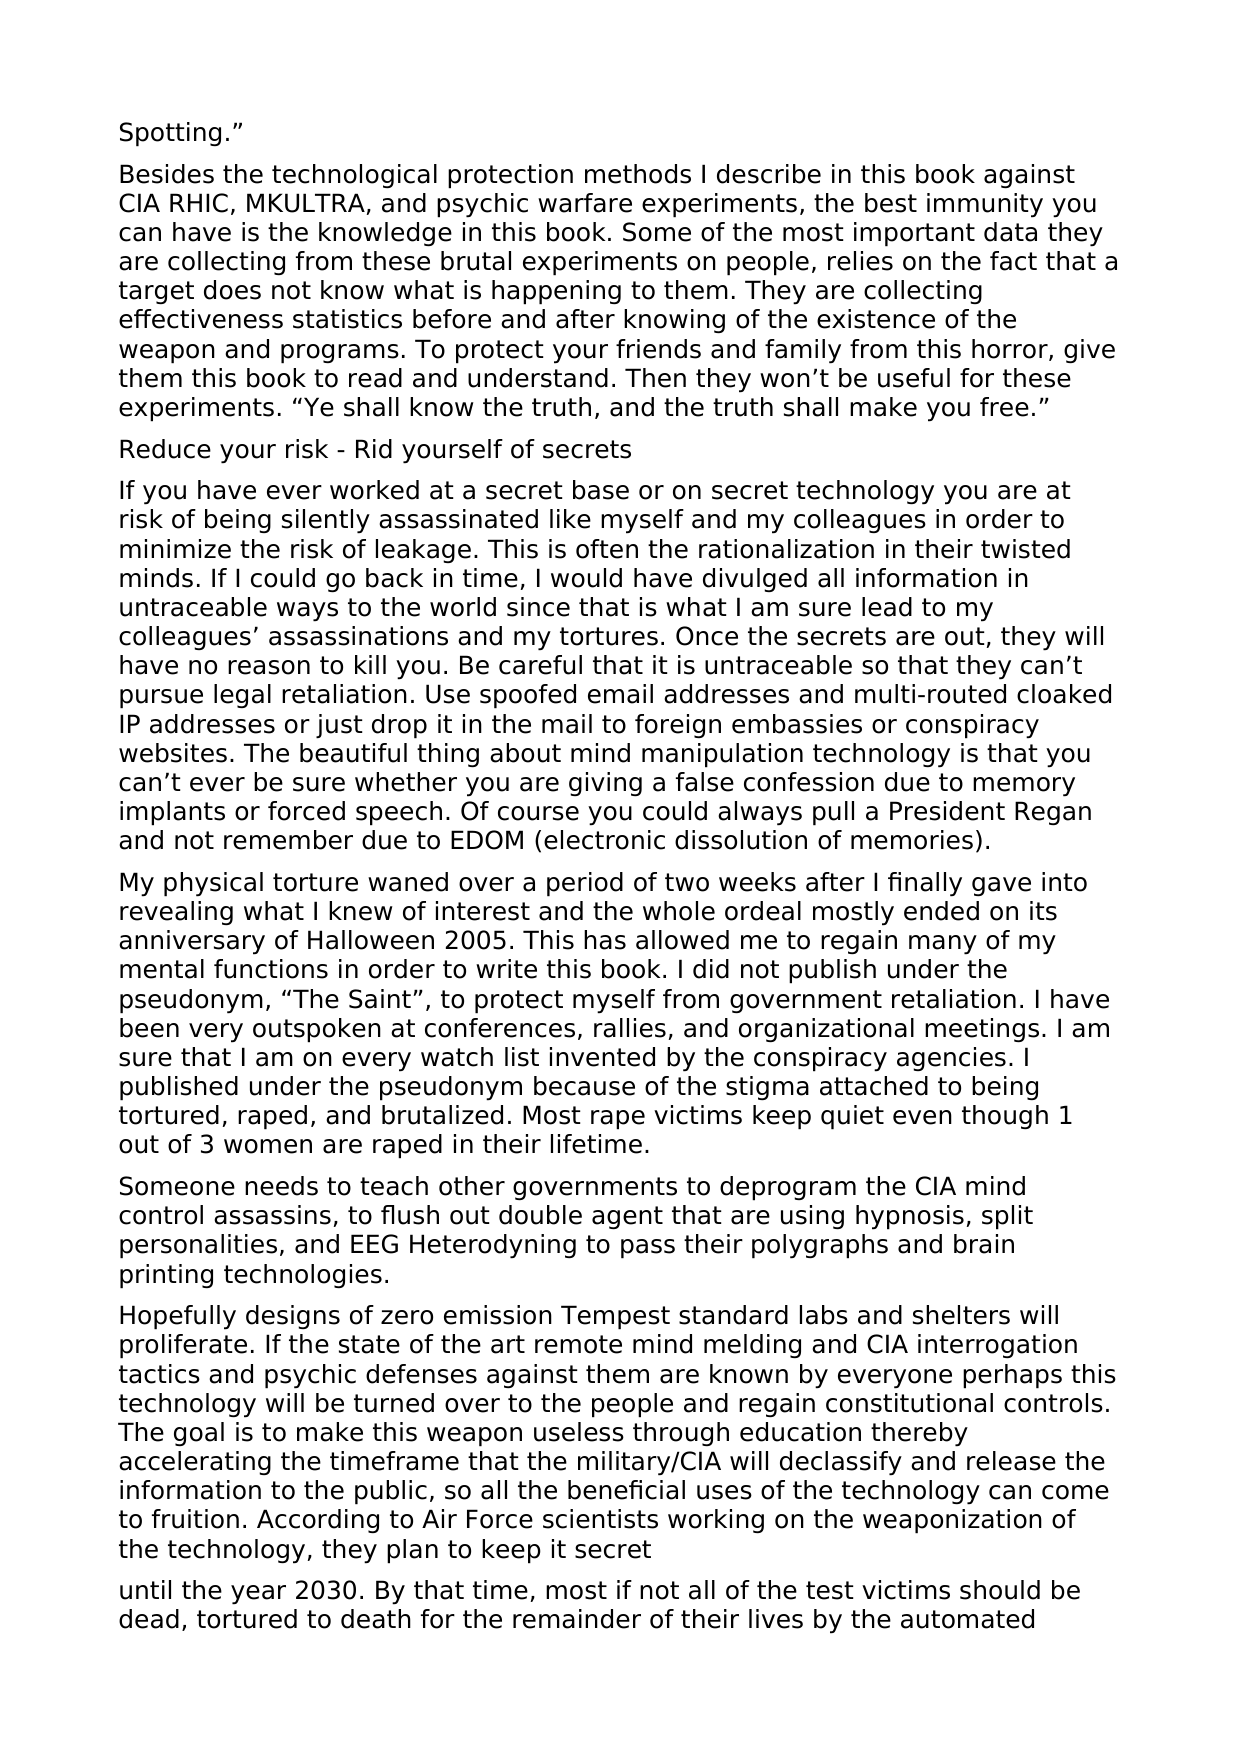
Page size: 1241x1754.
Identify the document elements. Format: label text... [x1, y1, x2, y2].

text Reduce your risk - Rid yourself of secrets [118, 435, 1122, 464]
text If you have ever worked at a secret base or on secret technology you are at risk of being silently assassinated like myself and my colleagues in order to minimize the risk of leakage. This is often the rationalization in their twisted minds. If I could go back in time, I would have divulged all information in untraceable ways to the world since that is what I am sure lead to my colleagues’ assassinations and my tortures. Once the secrets are out, they will have no reason to kill you. Be careful that it is untraceable so that they can’t pursue legal retaliation. Use spoofed email addresses and multi-routed cloaked IP addresses or just drop it in the mail to foreign embassies or conspiracy websites. The beautiful thing about mind manipulation technology is that you can’t ever be sure whether you are giving a false confession due to memory implants or forced speech. Of course you could always pull a President Regan and not remember due to EDOM (electronic dissolution of memories). [118, 476, 1122, 856]
text Spotting.” [118, 118, 1122, 147]
text until the year 2030. By that time, most if not all of the test victims should be dead, tortured to death for the remainder of their lives by the automated [118, 1576, 1122, 1635]
text My physical torture waned over a period of two weeks after I finally gave into revealing what I knew of interest and the whole ordeal mostly ended on its anniversary of Halloween 2005. This has allowed me to regain many of my mental functions in order to write this book. I did not publish under the pseudonym, “The Saint”, to protect myself from government retaliation. I have been very outspoken at conferences, rallies, and organizational meetings. I am sure that I am on every watch list invented by the conspiracy agencies. I published under the pseudonym because of the stigma attached to being tortured, raped, and brutalized. Most rape victims keep quiet even though 1 out of 3 women are raped in their lifetime. [118, 868, 1122, 1160]
text Hopefully designs of zero emission Tempest standard labs and shelters will proliferate. If the state of the art remote mind melding and CIA interrogation tactics and psychic defenses against them are known by everyone perhaps this technology will be turned over to the people and regain constitutional controls. The goal is to make this weapon useless through education thereby accelerating the timeframe that the military/CIA will declassify and release the information to the public, so all the beneficial uses of the technology can come to fruition. According to Air Force scientists working on the weaponization of the technology, they plan to keep it secret [118, 1301, 1122, 1564]
text Someone needs to teach other governments to deprogram the CIA mind control assassins, to flush out double agent that are using hypnosis, split personalities, and EEG Heterodyning to pass their polygraphs and brain printing technologies. [118, 1172, 1122, 1289]
text Besides the technological protection methods I describe in this book against CIA RHIC, MKULTRA, and psychic warfare experiments, the best immunity you can have is the knowledge in this book. Some of the most important data they are collecting from these brutal experiments on people, relies on the fact that a target does not know what is happening to them. They are collecting effectiveness statistics before and after knowing of the existence of the weapon and programs. To protect your friends and family from this horror, give them this book to read and understand. Then they won’t be useful for these experiments. “Ye shall know the truth, and the truth shall make you free.” [118, 160, 1122, 422]
